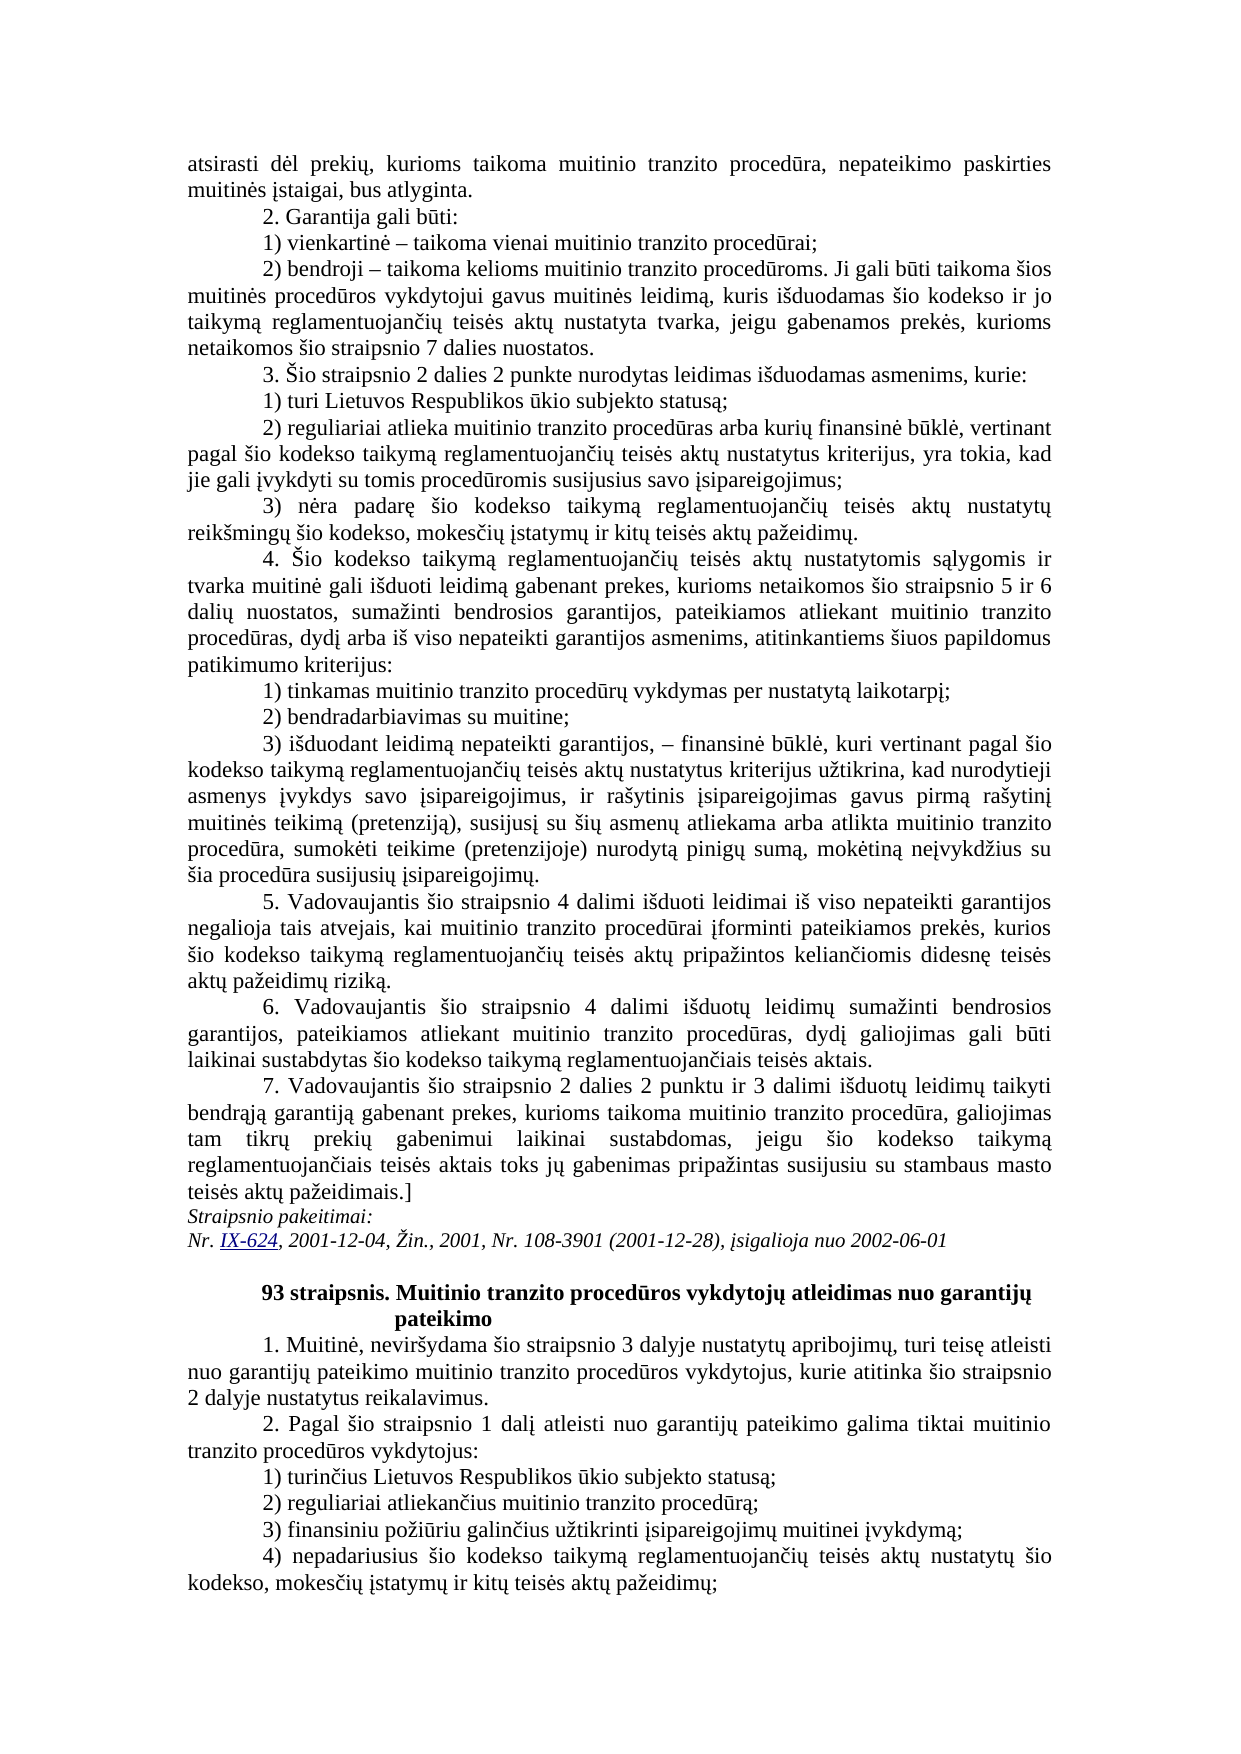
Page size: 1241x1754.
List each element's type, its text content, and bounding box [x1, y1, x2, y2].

text 1) turi Lietuvos Respublikos ūkio subjekto statusą; [187, 387, 1053, 413]
text 2) reguliariai atliekančius muitinio tranzito procedūrą; [187, 1489, 1053, 1516]
text Nr. IX-624, 2001-12-04, Žin., 2001, Nr. 108-3901 (2001-12-28), įsigalioja nuo 2002-06-01 [187, 1228, 1053, 1252]
text 1) tinkamas muitinio tranzito procedūrų vykdymas per nustatytą laikotarpį; [187, 677, 1053, 703]
text 93 straipsnis. Muitinio tranzito procedūros vykdytojų atleidimas nuo garantijų [187, 1279, 1053, 1305]
text 2) reguliariai atlieka muitinio tranzito procedūras arba kurių finansinė būklė, vertinant pagal šio kodekso taikymą reglamentuojančių teisės aktų nustatytus kriterijus, yra tokia, kad jie gali įvykdyti su tomis procedūromis susijusius savo įsipareigojimus; [187, 413, 1053, 493]
text 1) vienkartinė – taikoma vienai muitinio tranzito procedūrai; [187, 229, 1053, 255]
text 4. Šio kodekso taikymą reglamentuojančių teisės aktų nustatytomis sąlygomis ir tvarka muitinė gali išduoti leidimą gabenant prekes, kurioms netaikomos šio straipsnio 5 ir 6 dalių nuostatos, sumažinti bendrosios garantijos, pateikiamos atliekant muitinio tranzito procedūras, dydį arba iš viso nepateikti garantijos asmenims, atitinkantiems šiuos papildomus patikimumo kriterijus: [187, 545, 1053, 677]
text 3) išduodant leidimą nepateikti garantijos, – finansinė būklė, kuri vertinant pagal šio kodekso taikymą reglamentuojančių teisės aktų nustatytus kriterijus užtikrina, kad nurodytieji asmenys įvykdys savo įsipareigojimus, ir rašytinis įsipareigojimas gavus pirmą rašytinį muitinės teikimą (pretenziją), susijusį su šių asmenų atliekama arba atlikta muitinio tranzito procedūra, sumokėti teikime (pretenzijoje) nurodytą pinigų sumą, mokėtiną neįvykdžius su šia procedūra susijusių įsipareigojimų. [187, 730, 1053, 888]
text atsirasti dėl prekių, kurioms taikoma muitinio tranzito procedūra, nepateikimo paskirties muitinės įstaigai, bus atlyginta. [187, 150, 1053, 203]
text 3. Šio straipsnio 2 dalies 2 punkte nurodytas leidimas išduodamas asmenims, kurie: [187, 361, 1053, 387]
text 2. Garantija gali būti: [187, 203, 1053, 229]
text Straipsnio pakeitimai: [187, 1204, 1053, 1228]
text 6. Vadovaujantis šio straipsnio 4 dalimi išduotų leidimų sumažinti bendrosios garantijos, pateikiamos atliekant muitinio tranzito procedūras, dydį galiojimas gali būti laikinai sustabdytas šio kodekso taikymą reglamentuojančiais teisės aktais. [187, 993, 1053, 1072]
text 2. Pagal šio straipsnio 1 dalį atleisti nuo garantijų pateikimo galima tiktai muitinio tranzito procedūros vykdytojus: [187, 1410, 1053, 1463]
text 2) bendroji – taikoma kelioms muitinio tranzito procedūroms. Ji gali būti taikoma šios muitinės procedūros vykdytojui gavus muitinės leidimą, kuris išduodamas šio kodekso ir jo taikymą reglamentuojančių teisės aktų nustatyta tvarka, jeigu gabenamos prekės, kurioms netaikomos šio straipsnio 7 dalies nuostatos. [187, 255, 1053, 361]
text 1. Muitinė, neviršydama šio straipsnio 3 dalyje nustatytų apribojimų, turi teisę atleisti nuo garantijų pateikimo muitinio tranzito procedūros vykdytojus, kurie atitinka šio straipsnio 2 dalyje nustatytus reikalavimus. [187, 1331, 1053, 1410]
text 4) nepadariusius šio kodekso taikymą reglamentuojančių teisės aktų nustatytų šio kodekso, mokesčių įstatymų ir kitų teisės aktų pažeidimų; [187, 1542, 1053, 1595]
text pateikimo [187, 1305, 1053, 1331]
text 1) turinčius Lietuvos Respublikos ūkio subjekto statusą; [187, 1463, 1053, 1489]
text 5. Vadovaujantis šio straipsnio 4 dalimi išduoti leidimai iš viso nepateikti garantijos negalioja tais atvejais, kai muitinio tranzito procedūrai įforminti pateikiamos prekės, kurios šio kodekso taikymą reglamentuojančių teisės aktų pripažintos keliančiomis didesnę teisės aktų pažeidimų riziką. [187, 888, 1053, 993]
text 3) finansiniu požiūriu galinčius užtikrinti įsipareigojimų muitinei įvykdymą; [187, 1516, 1053, 1542]
text 7. Vadovaujantis šio straipsnio 2 dalies 2 punktu ir 3 dalimi išduotų leidimų taikyti bendrąją garantiją gabenant prekes, kurioms taikoma muitinio tranzito procedūra, galiojimas tam tikrų prekių gabenimui laikinai sustabdomas, jeigu šio kodekso taikymą reglamentuojančiais teisės aktais toks jų gabenimas pripažintas susijusiu su stambaus masto teisės aktų pažeidimais.] [187, 1072, 1053, 1204]
text 3) nėra padarę šio kodekso taikymą reglamentuojančių teisės aktų nustatytų reikšmingų šio kodekso, mokesčių įstatymų ir kitų teisės aktų pažeidimų. [187, 493, 1053, 545]
text 2) bendradarbiavimas su muitine; [187, 703, 1053, 730]
